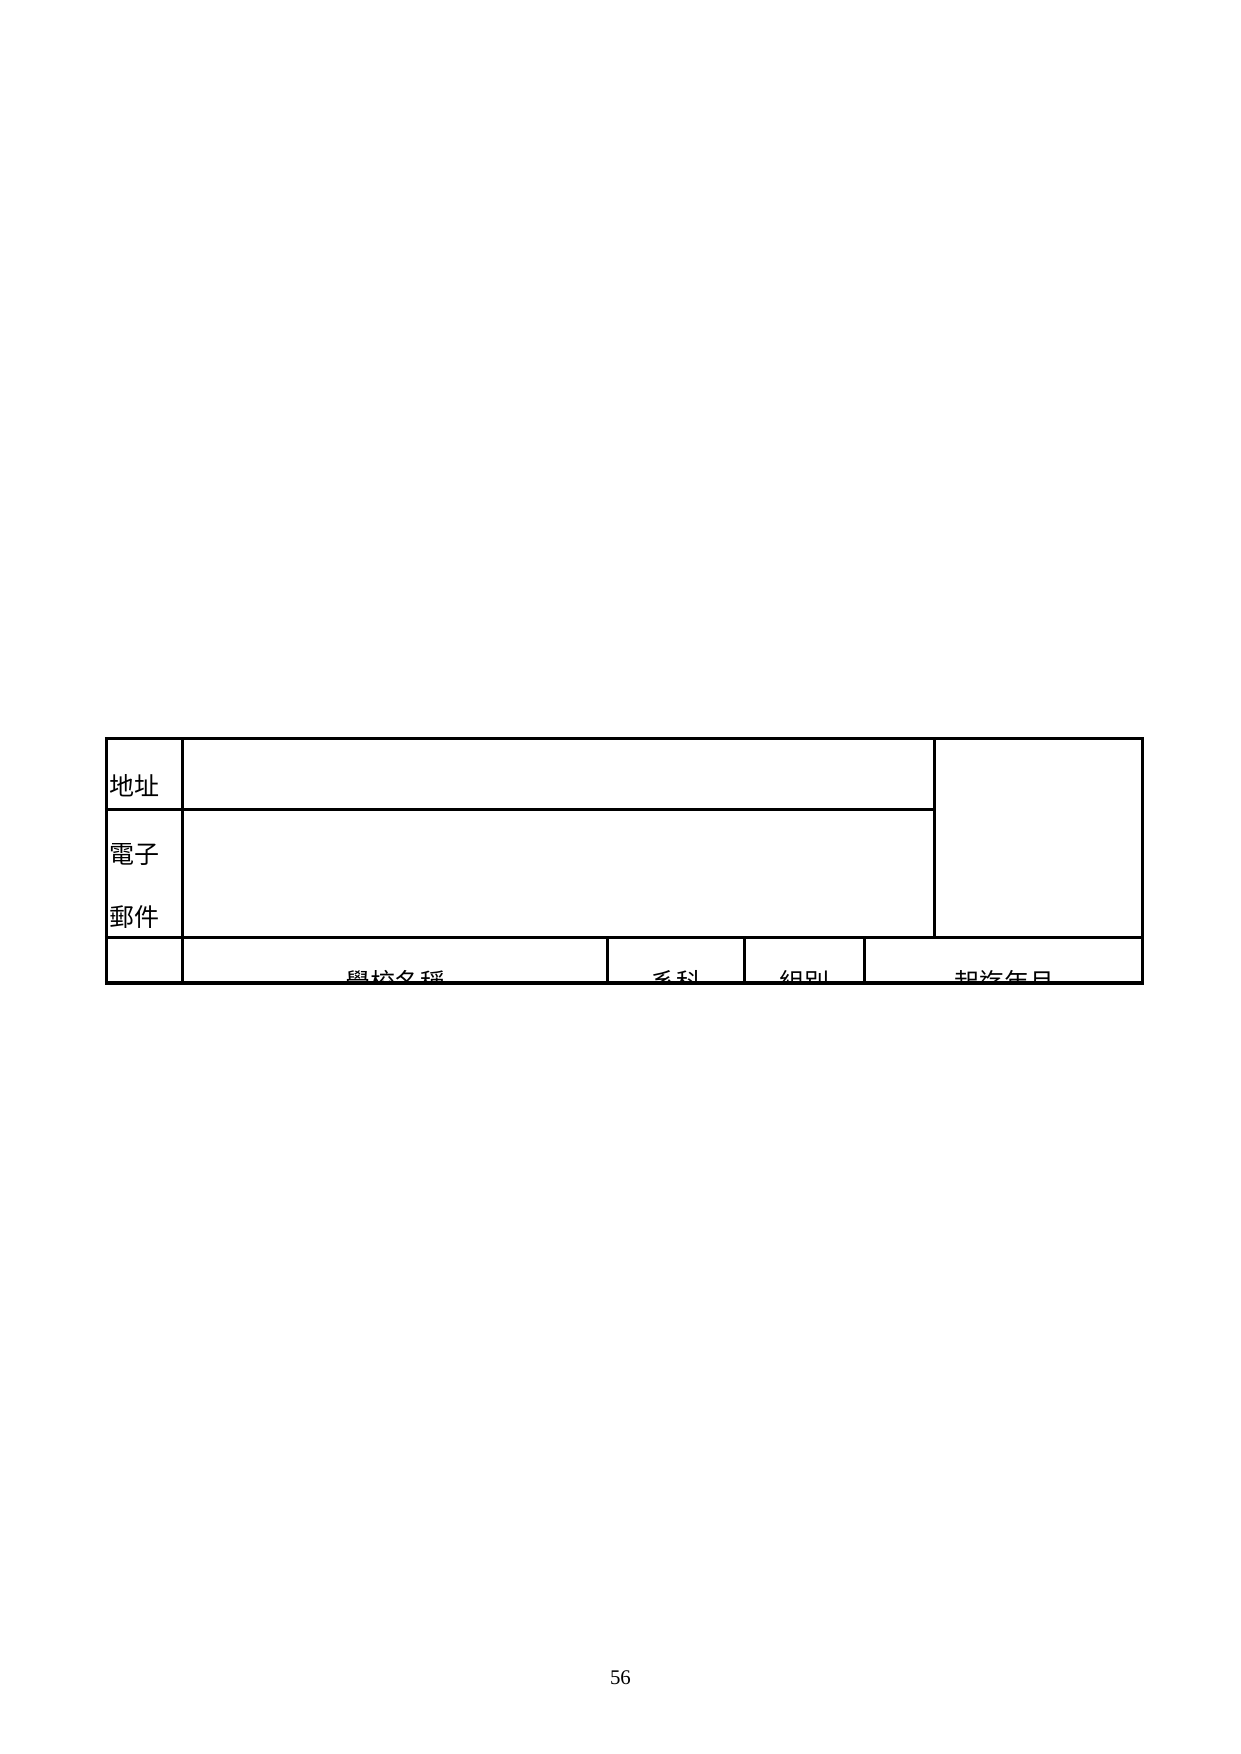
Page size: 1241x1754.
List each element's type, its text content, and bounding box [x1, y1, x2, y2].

table_cell 學校名稱 [184, 939, 606, 981]
table_cell 電子郵件 [108, 811, 181, 936]
table_header [936, 740, 1141, 936]
table_cell [108, 939, 181, 981]
table_cell 組別 [746, 939, 863, 981]
table_cell [184, 811, 933, 936]
table_cell 起迄年月 [866, 939, 1141, 981]
table_cell [184, 740, 933, 808]
table_cell 地址 [108, 740, 181, 808]
table_cell 系科 [609, 939, 743, 981]
